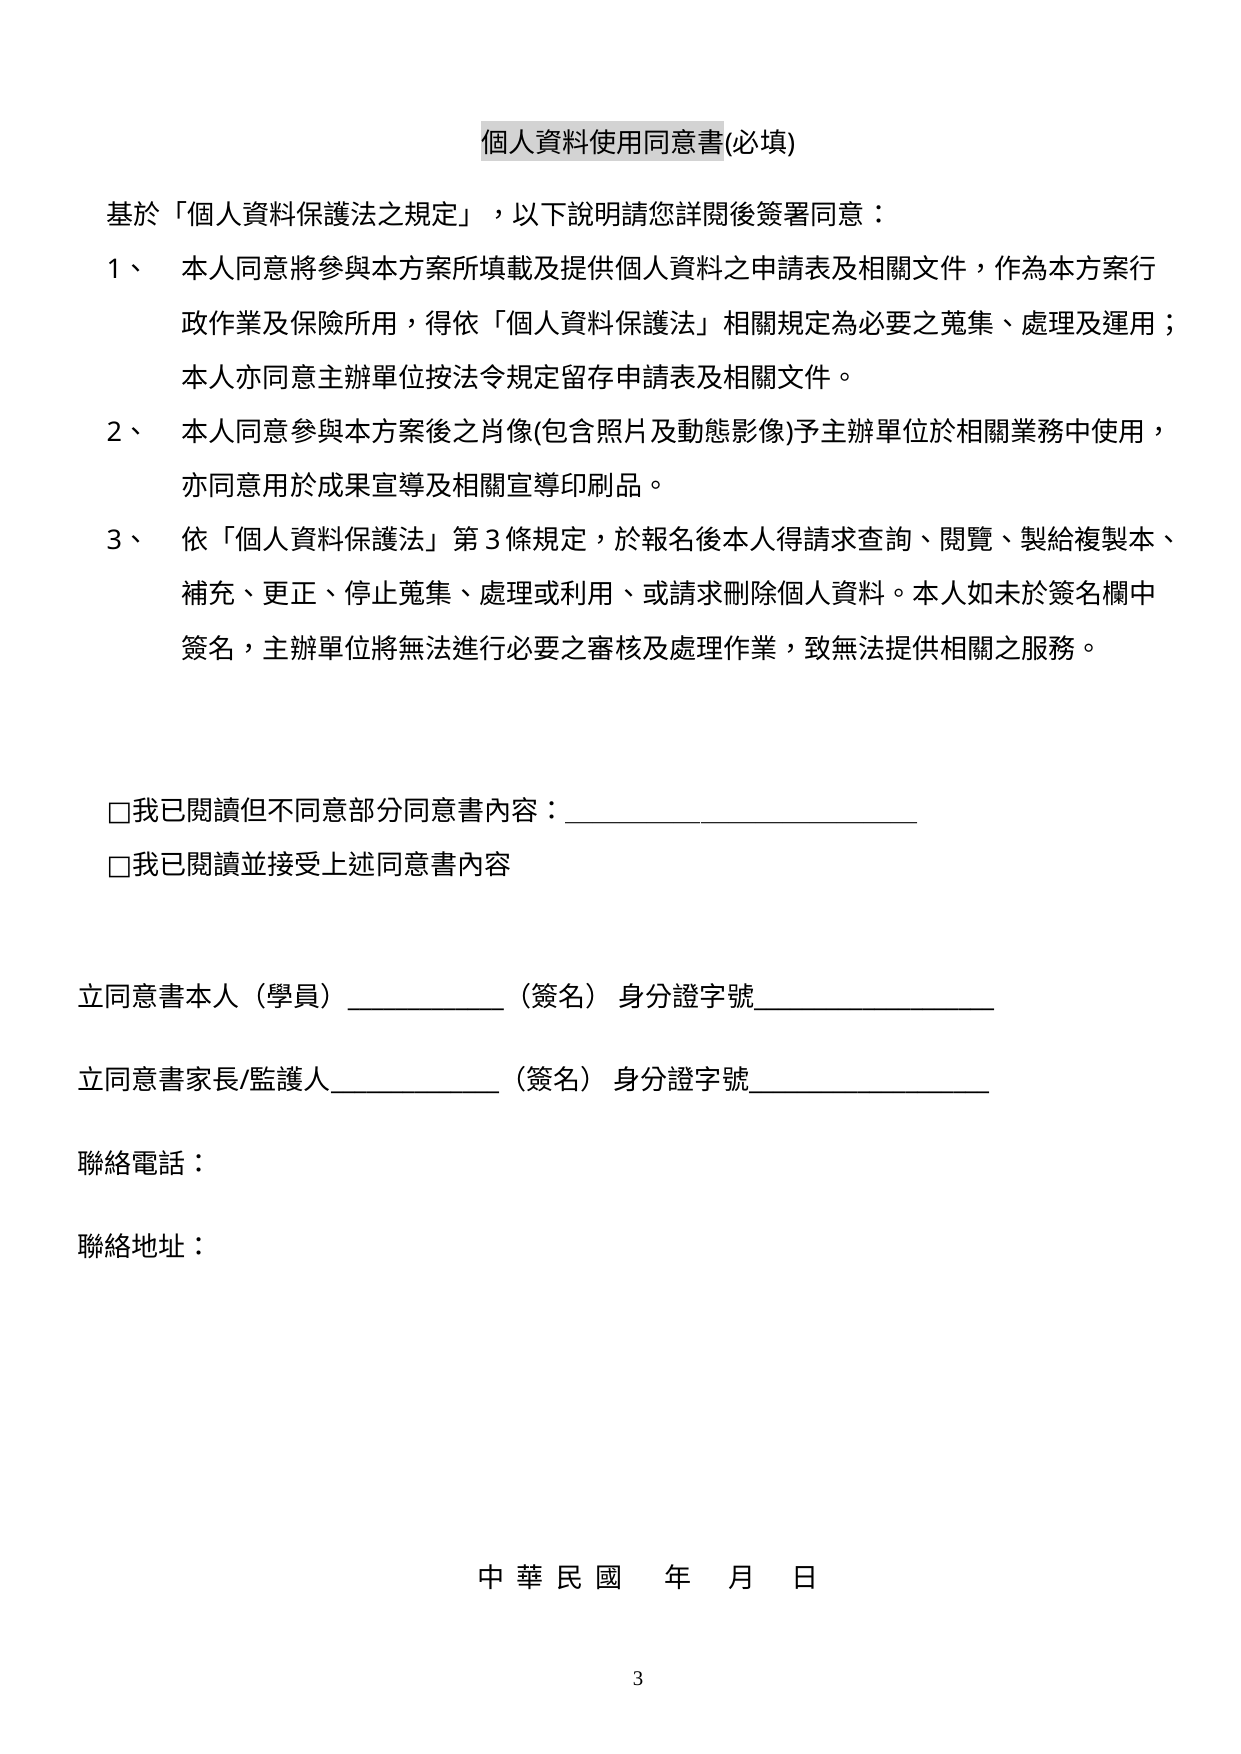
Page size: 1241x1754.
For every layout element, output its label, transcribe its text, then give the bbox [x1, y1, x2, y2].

list 本人同意參與本方案後之肖像(包含照片及動態影像)予主辦單位於相關業務中使用，亦同意用於成果宣導及相關宣導印刷品。 [106, 398, 1169, 506]
text 立同意書本人（學員）_____________（簽名） 身分證字號____________________ [77, 940, 1169, 1023]
text □我已閱讀並接受上述同意書內容 [106, 831, 1169, 886]
list 本人同意將參與本方案所填載及提供個人資料之申請表及相關文件，作為本方案行政作業及保險所用，得依「個人資料保護法」相關規定為必要之蒐集、處理及運用；本人亦同意主辦單位按法令規定留存申請表及相關文件。 [106, 236, 1169, 398]
text 聯絡地址： [77, 1190, 1219, 1273]
text □我已閱讀但不同意部分同意書內容：＿＿＿＿＿＿＿＿＿＿＿＿＿ [106, 777, 1169, 831]
text 中 華 民 國 年 月 日 [77, 1544, 1219, 1598]
text 立同意書家長/監護人______________（簽名） 身分證字號____________________ [77, 1023, 1169, 1106]
text 個人資料使用同意書(必填) [106, 113, 1169, 163]
text 聯絡電話： [77, 1106, 1219, 1190]
list 依「個人資料保護法」第3條規定，於報名後本人得請求查詢、閱覽、製給複製本、補充、更正、停止蒐集、處理或利用、或請求刪除個人資料。本人如未於簽名欄中簽名，主辦單位將無法進行必要之審核及處理作業，致無法提供相關之服務。 [106, 506, 1169, 669]
text 基於「個人資料保護法之規定」，以下說明請您詳閱後簽署同意： [106, 181, 1169, 236]
